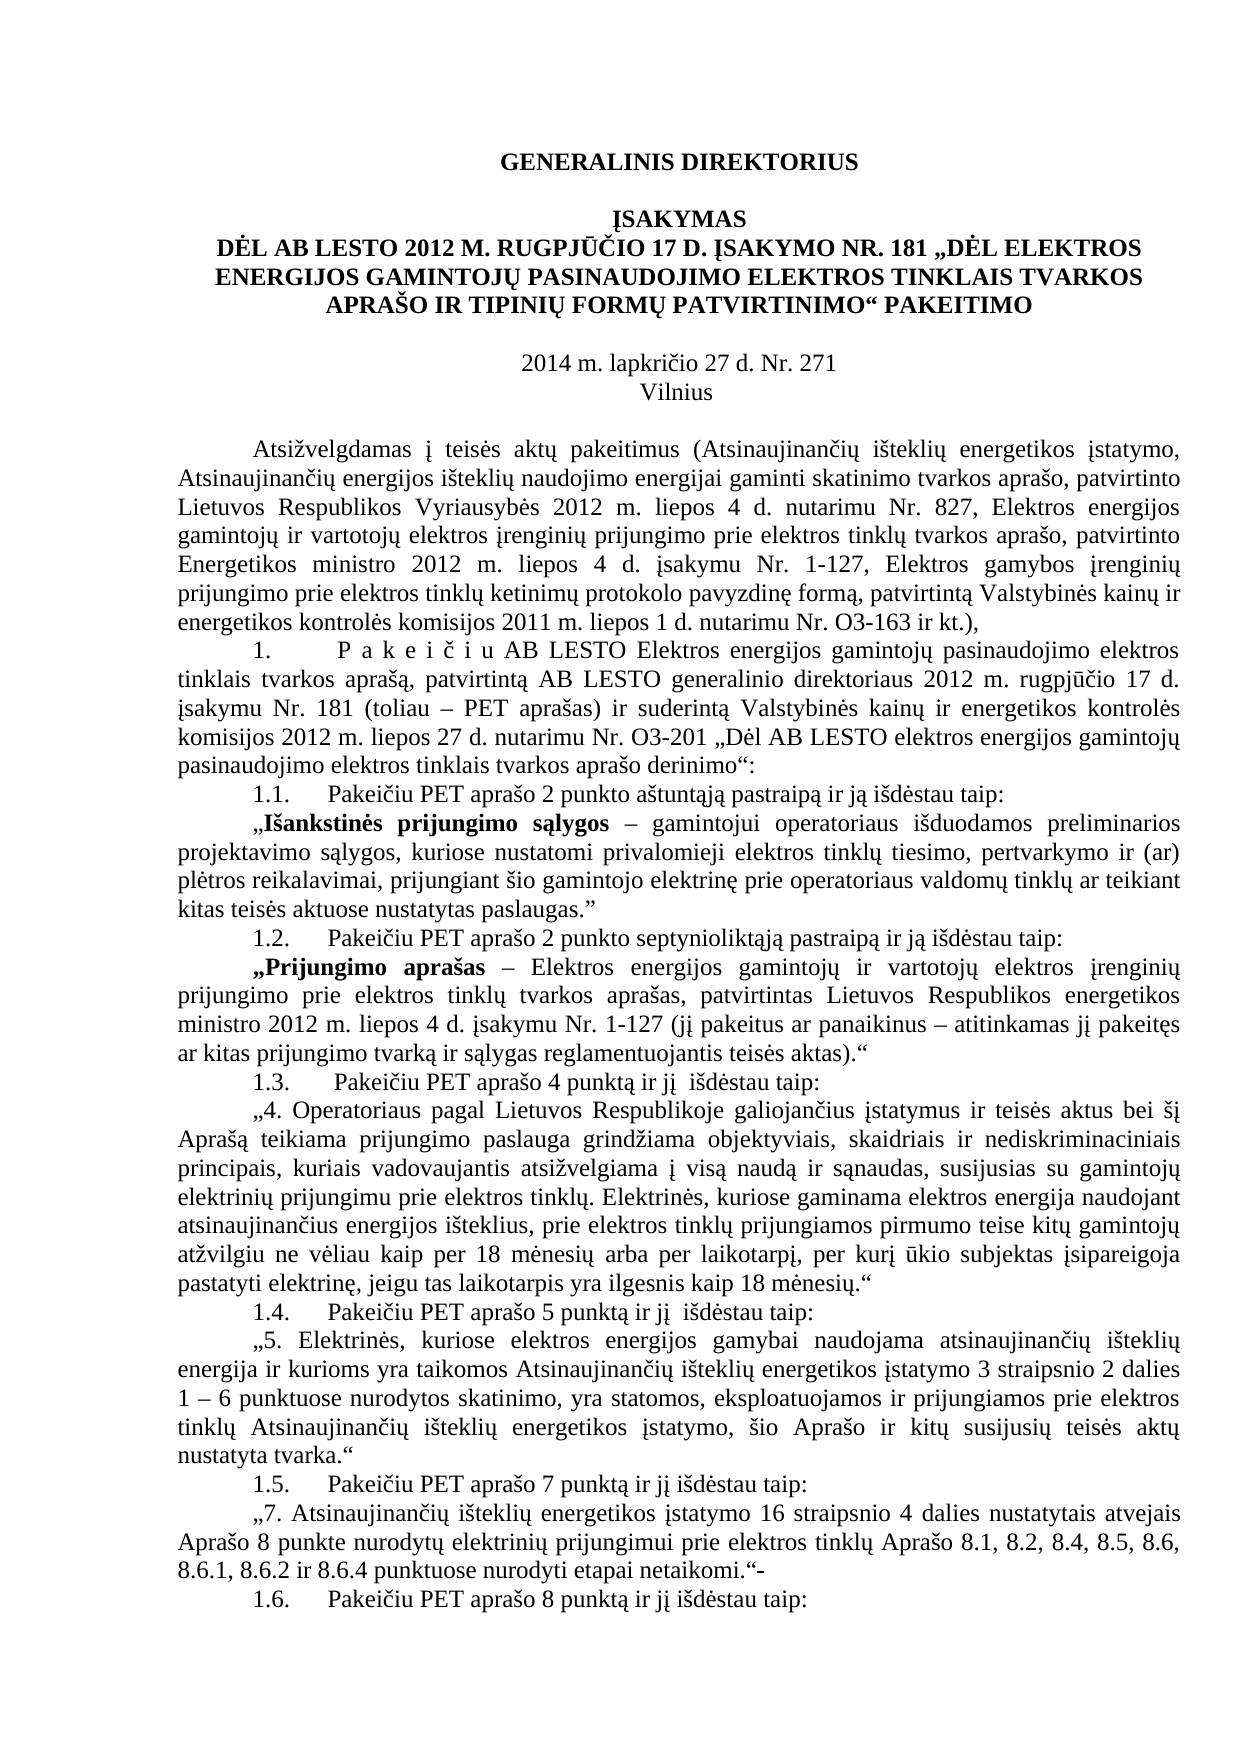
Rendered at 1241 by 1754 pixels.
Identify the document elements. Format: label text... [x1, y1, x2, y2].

text „4. Operatoriaus pagal Lietuvos Respublikoje galiojančius įstatymus ir teisės aktus bei šį Aprašą teikiama prijungimo paslauga grindžiama objektyviais, skaidriais ir nediskriminaciniais principais, kuriais vadovaujantis atsižvelgiama į visą naudą ir sąnaudas, susijusias su gamintojų elektrinių prijungimu prie elektros tinklų. Elektrinės, kuriose gaminama elektros energija naudojant atsinaujinančius energijos išteklius, prie elektros tinklų prijungiamos pirmumo teise kitų gamintojų atžvilgiu ne vėliau kaip per 18 mėnesių arba per laikotarpį, per kurį ūkio subjektas įsipareigoja pastatyti elektrinę, jeigu tas laikotarpis yra ilgesnis kaip 18 mėnesių.“ [177, 1096, 1181, 1297]
text „Prijungimo aprašas – Elektros energijos gamintojų ir vartotojų elektros įrenginių prijungimo prie elektros tinklų tvarkos aprašas, patvirtintas Lietuvos Respublikos energetikos ministro 2012 m. liepos 4 d. įsakymu Nr. 1-127 (jį pakeitus ar panaikinus – atitinkamas jį pakeitęs ar kitas prijungimo tvarką ir sąlygas reglamentuojantis teisės aktas).“ [177, 952, 1181, 1067]
text ĮSAKYMAS [177, 204, 1181, 233]
text Vilnius [177, 377, 1181, 406]
text 1.4. Pakeičiu PET aprašo 5 punktą ir jį išdėstau taip: [177, 1297, 1181, 1326]
text „5. Elektrinės, kuriose elektros energijos gamybai naudojama atsinaujinančių išteklių energija ir kurioms yra taikomos Atsinaujinančių išteklių energetikos įstatymo 3 straipsnio 2 dalies 1 – 6 punktuose nurodytos skatinimo, yra statomos, eksploatuojamos ir prijungiamos prie elektros tinklų Atsinaujinančių išteklių energetikos įstatymo, šio Aprašo ir kitų susijusių teisės aktų nustatyta tvarka.“ [177, 1326, 1181, 1469]
text 2014 m. lapkričio 27 d. Nr. 271 [177, 348, 1181, 377]
text DĖL AB LESTO 2012 m. rugpjūčio 17 d. įsakymo Nr. 181 „Dėl elektros energijos gamintojų pasinaudojimo elektros tinklais tvarkos aprašo ir tipinių formų patvirtinimo“ pakeitimo [177, 233, 1181, 319]
text 1.5. Pakeičiu PET aprašo 7 punktą ir jį išdėstau taip: [177, 1469, 1181, 1498]
text 1. P a k e i č i u AB LESTO Elektros energijos gamintojų pasinaudojimo elektros tinklais tvarkos aprašą, patvirtintą AB LESTO generalinio direktoriaus 2012 m. rugpjūčio 17 d. įsakymu Nr. 181 (toliau – PET aprašas) ir suderintą Valstybinės kainų ir energetikos kontrolės komisijos 2012 m. liepos 27 d. nutarimu Nr. O3-201 „Dėl AB LESTO elektros energijos gamintojų pasinaudojimo elektros tinklais tvarkos aprašo derinimo“: [177, 636, 1181, 779]
text Atsižvelgdamas į teisės aktų pakeitimus (Atsinaujinančių išteklių energetikos įstatymo, Atsinaujinančių energijos išteklių naudojimo energijai gaminti skatinimo tvarkos aprašo, patvirtinto Lietuvos Respublikos Vyriausybės 2012 m. liepos 4 d. nutarimu Nr. 827, Elektros energijos gamintojų ir vartotojų elektros įrenginių prijungimo prie elektros tinklų tvarkos aprašo, patvirtinto Energetikos ministro 2012 m. liepos 4 d. įsakymu Nr. 1-127, Elektros gamybos įrenginių prijungimo prie elektros tinklų ketinimų protokolo pavyzdinę formą, patvirtintą Valstybinės kainų ir energetikos kontrolės komisijos 2011 m. liepos 1 d. nutarimu Nr. O3-163 ir kt.), [177, 434, 1181, 636]
text 1.2. Pakeičiu PET aprašo 2 punkto septynioliktąją pastraipą ir ją išdėstau taip: [177, 923, 1181, 952]
text GENERALINIS DIREKTORIUS [177, 147, 1181, 176]
text 1.1. Pakeičiu PET aprašo 2 punkto aštuntąją pastraipą ir ją išdėstau taip: [177, 779, 1181, 808]
text 1.3. Pakeičiu PET aprašo 4 punktą ir jį išdėstau taip: [177, 1067, 1181, 1096]
text 1.6. Pakeičiu PET aprašo 8 punktą ir jį išdėstau taip: [177, 1584, 1181, 1613]
text „7. Atsinaujinančių išteklių energetikos įstatymo 16 straipsnio 4 dalies nustatytais atvejais Aprašo 8 punkte nurodytų elektrinių prijungimui prie elektros tinklų Aprašo 8.1, 8.2, 8.4, 8.5, 8.6, 8.6.1, 8.6.2 ir 8.6.4 punktuose nurodyti etapai netaikomi.“ [177, 1498, 1181, 1584]
text „Išankstinės prijungimo sąlygos – gamintojui operatoriaus išduodamos preliminarios projektavimo sąlygos, kuriose nustatomi privalomieji elektros tinklų tiesimo, pertvarkymo ir (ar) plėtros reikalavimai, prijungiant šio gamintojo elektrinę prie operatoriaus valdomų tinklų ar teikiant kitas teisės aktuose nustatytas paslaugas.” [177, 808, 1181, 923]
